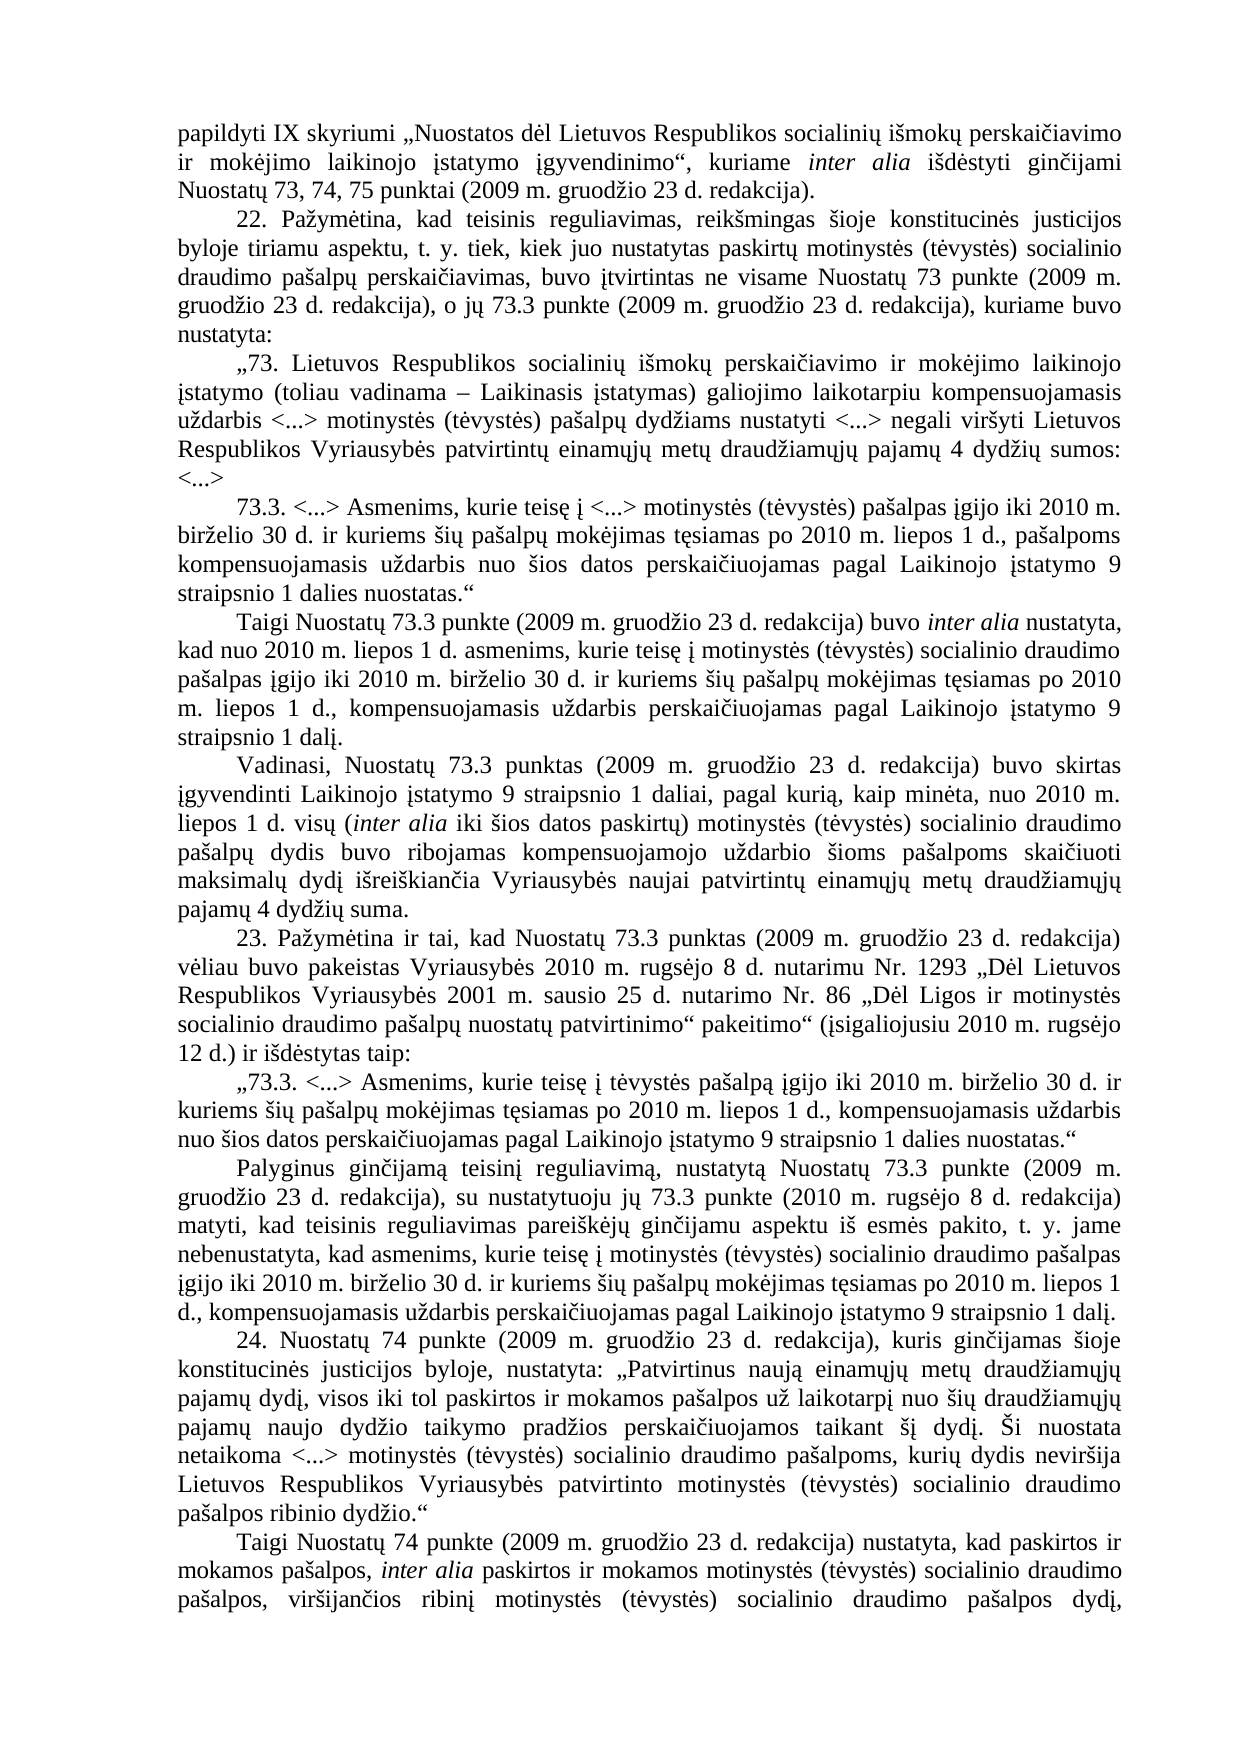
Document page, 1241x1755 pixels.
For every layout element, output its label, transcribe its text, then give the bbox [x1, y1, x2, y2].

text Taigi Nuostatų 73.3 punkte (2009 m. gruodžio 23 d. redakcija) buvo inter alia nustatyta, kad nuo 2010 m. liepos 1 d. asmenims, kurie teisę į motinystės (tėvystės) socialinio draudimo pašalpas įgijo iki 2010 m. birželio 30 d. ir kuriems šių pašalpų mokėjimas tęsiamas po 2010 m. liepos 1 d., kompensuojamasis uždarbis perskaičiuojamas pagal Laikinojo įstatymo 9 straipsnio 1 dalį. [177, 607, 1122, 751]
text Vadinasi, Nuostatų 73.3 punktas (2009 m. gruodžio 23 d. redakcija) buvo skirtas įgyvendinti Laikinojo įstatymo 9 straipsnio 1 daliai, pagal kurią, kaip minėta, nuo 2010 m. liepos 1 d. visų (inter alia iki šios datos paskirtų) motinystės (tėvystės) socialinio draudimo pašalpų dydis buvo ribojamas kompensuojamojo uždarbio šioms pašalpoms skaičiuoti maksimalų dydį išreiškiančia Vyriausybės naujai patvirtintų einamųjų metų draudžiamųjų pajamų 4 dydžių suma. [177, 751, 1122, 923]
text 23. Pažymėtina ir tai, kad Nuostatų 73.3 punktas (2009 m. gruodžio 23 d. redakcija) vėliau buvo pakeistas Vyriausybės 2010 m. rugsėjo 8 d. nutarimu Nr. 1293 „Dėl Lietuvos Respublikos Vyriausybės 2001 m. sausio 25 d. nutarimo Nr. 86 „Dėl Ligos ir motinystės socialinio draudimo pašalpų nuostatų patvirtinimo“ pakeitimo“ (įsigaliojusiu 2010 m. rugsėjo 12 d.) ir išdėstytas taip: [177, 923, 1122, 1067]
text Palyginus ginčijamą teisinį reguliavimą, nustatytą Nuostatų 73.3 punkte (2009 m. gruodžio 23 d. redakcija), su nustatytuoju jų 73.3 punkte (2010 m. rugsėjo 8 d. redakcija) matyti, kad teisinis reguliavimas pareiškėjų ginčijamu aspektu iš esmės pakito, t. y. jame nebenustatyta, kad asmenims, kurie teisę į motinystės (tėvystės) socialinio draudimo pašalpas įgijo iki 2010 m. birželio 30 d. ir kuriems šių pašalpų mokėjimas tęsiamas po 2010 m. liepos 1 d., kompensuojamasis uždarbis perskaičiuojamas pagal Laikinojo įstatymo 9 straipsnio 1 dalį. [177, 1153, 1122, 1326]
text Taigi Nuostatų 74 punkte (2009 m. gruodžio 23 d. redakcija) nustatyta, kad paskirtos ir mokamos pašalpos, inter alia paskirtos ir mokamos motinystės (tėvystės) socialinio draudimo pašalpos, viršijančios ribinį motinystės (tėvystės) socialinio draudimo pašalpos dydį, [177, 1527, 1122, 1613]
text 22. Pažymėtina, kad teisinis reguliavimas, reikšmingas šioje konstitucinės justicijos byloje tiriamu aspektu, t. y. tiek, kiek juo nustatytas paskirtų motinystės (tėvystės) socialinio draudimo pašalpų perskaičiavimas, buvo įtvirtintas ne visame Nuostatų 73 punkte (2009 m. gruodžio 23 d. redakcija), o jų 73.3 punkte (2009 m. gruodžio 23 d. redakcija), kuriame buvo nustatyta: [177, 204, 1122, 348]
text „73.3. <...> Asmenims, kurie teisę į tėvystės pašalpą įgijo iki 2010 m. birželio 30 d. ir kuriems šių pašalpų mokėjimas tęsiamas po 2010 m. liepos 1 d., kompensuojamasis uždarbis nuo šios datos perskaičiuojamas pagal Laikinojo įstatymo 9 straipsnio 1 dalies nuostatas.“ [177, 1067, 1122, 1153]
text papildyti IX skyriumi „Nuostatos dėl Lietuvos Respublikos socialinių išmokų perskaičiavimo ir mokėjimo laikinojo įstatymo įgyvendinimo“, kuriame inter alia išdėstyti ginčijami Nuostatų 73, 74, 75 punktai (2009 m. gruodžio 23 d. redakcija). [177, 118, 1122, 204]
text 73.3. <...> Asmenims, kurie teisę į <...> motinystės (tėvystės) pašalpas įgijo iki 2010 m. birželio 30 d. ir kuriems šių pašalpų mokėjimas tęsiamas po 2010 m. liepos 1 d., pašalpoms kompensuojamasis uždarbis nuo šios datos perskaičiuojamas pagal Laikinojo įstatymo 9 straipsnio 1 dalies nuostatas.“ [177, 492, 1122, 607]
text „73. Lietuvos Respublikos socialinių išmokų perskaičiavimo ir mokėjimo laikinojo įstatymo (toliau vadinama – Laikinasis įstatymas) galiojimo laikotarpiu kompensuojamasis uždarbis <...> motinystės (tėvystės) pašalpų dydžiams nustatyti <...> negali viršyti Lietuvos Respublikos Vyriausybės patvirtintų einamųjų metų draudžiamųjų pajamų 4 dydžių sumos: <...> [177, 348, 1122, 492]
text 24. Nuostatų 74 punkte (2009 m. gruodžio 23 d. redakcija), kuris ginčijamas šioje konstitucinės justicijos byloje, nustatyta: „Patvirtinus naują einamųjų metų draudžiamųjų pajamų dydį, visos iki tol paskirtos ir mokamos pašalpos už laikotarpį nuo šių draudžiamųjų pajamų naujo dydžio taikymo pradžios perskaičiuojamos taikant šį dydį. Ši nuostata netaikoma <...> motinystės (tėvystės) socialinio draudimo pašalpoms, kurių dydis neviršija Lietuvos Respublikos Vyriausybės patvirtinto motinystės (tėvystės) socialinio draudimo pašalpos ribinio dydžio.“ [177, 1326, 1122, 1527]
